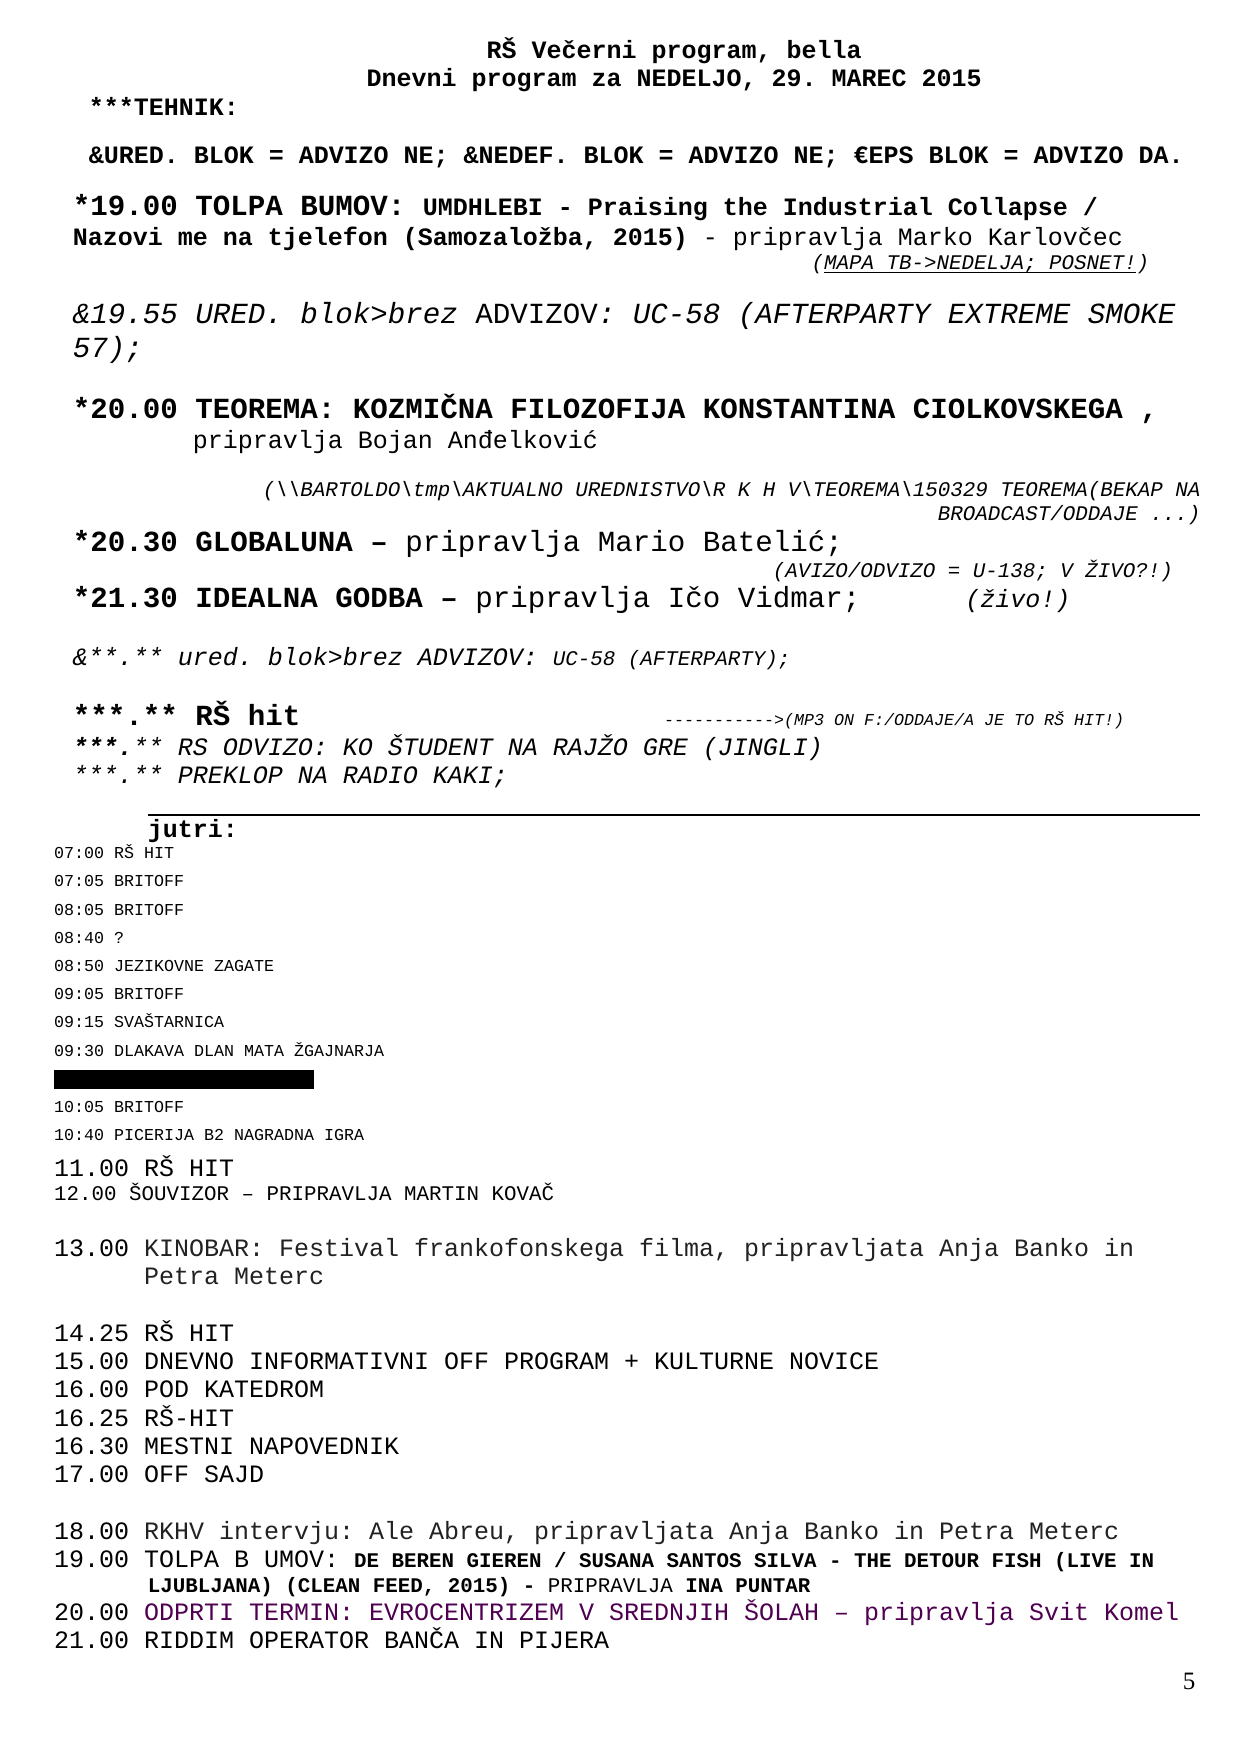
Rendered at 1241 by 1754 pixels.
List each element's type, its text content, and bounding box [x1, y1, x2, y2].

text 09:30 dlakava dLan mata žgajnarja [54, 1042, 1216, 1061]
text 15.00 Dnevno Informativni OFF program + KULTURNE NOVICE [54, 1349, 1216, 1377]
text ***TEHNIK: [88, 94, 1218, 122]
text *20.30 GLOBALUNA – pripravlja Mario Batelić; [73, 527, 1200, 560]
text 16.00 POD KATEDROM [54, 1377, 1216, 1405]
text 08:05 BRITOFF [54, 901, 1216, 920]
text 16.25 RŠ-hit [54, 1405, 1216, 1434]
text &**.** ured. blok>brez ADVIZOV: UC-58 (AFTERPARTY); [73, 645, 1200, 673]
text 19.00 TOLPA B UMOV: DE BEREN GIEREN / SUSANA SANTOS SILVA - The Detour Fish (Live in Ljubljana) (Clean Feed, 2015) - pripravlja Ina Puntar [54, 1547, 1216, 1599]
text Dnevni program za NEDELJO, 29. MAREC 2015 [148, 66, 1200, 94]
text 20.00 ODPRTI TERMIN: EVROCENTRIZEM V SREDNJIH ŠOLAH – pripravlja Svit Komel [54, 1599, 1216, 1627]
text &URED. BLOK = ADVIZO NE; &NEDEF. BLOK = ADVIZO NE; €EPS BLOK = ADVIZO DA. [88, 143, 1218, 171]
text 13.00 KINOBAR: Festival frankofonskega filma, pripravljata Anja Banko in [54, 1235, 1216, 1264]
text Petra Meterc [54, 1264, 1216, 1292]
text (MAPA TB->NEDELJA; POSNET!) [148, 252, 1200, 276]
text 21.00 riddim operator banča in pijera [54, 1627, 1216, 1656]
text ***.** PREKLOP NA RADIO KAKI; [73, 763, 1200, 791]
text jutri: [148, 816, 1216, 844]
text 09:15 SVAŠTARNICA [54, 1014, 1216, 1033]
text 10:40 PICERIJA B2 NAGRADNA IGRA [54, 1127, 1216, 1146]
text 08:40 ? [54, 929, 1216, 948]
text ***.** RŠ hit ----------->(MP3 ON F:/ODDAJE/A JE TO RŠ HIT!) [73, 701, 1200, 734]
text *20.00 TEOREMA: KOZMIČNA FILOZOFIJA KONSTANTINA CIOLKOVSKEGA , [73, 394, 1200, 427]
text 11.00 RŠ hit [54, 1155, 1216, 1183]
text *19.00 TOLPA BUMOV: UMDHLEBI - Praising the Industrial Collapse / Nazovi me na tjelefon (Samozaložba, 2015) - pripravlja Marko Karlovčec [73, 191, 1200, 252]
text 08:50 JEZIKOVNE ZAGATE [54, 957, 1216, 976]
text 17.00 OFF SAJD [54, 1462, 1216, 1490]
text 12.00 ŠOUVIZOR – pripravlja martin Kovač [54, 1183, 1216, 1207]
text 07:05 BRITOFF [54, 873, 1216, 892]
text 07:00 RŠ HIT [54, 844, 1216, 863]
text 18.00 RKHV intervju: Ale Abreu, pripravljata Anja Banko in Petra Meterc [54, 1519, 1216, 1547]
text RŠ Večerni program, bella [148, 37, 1200, 66]
text (\\BARTOLDO\tmp\AKTUALNO UREDNISTVO\R K H V\TEOREMA\150329 TEOREMA(BEKAP NA BROADCAST/ODDAJE ...) [73, 479, 1200, 527]
text (AVIZO/ODVIZO = U-138; V ŽIVO?!) [73, 560, 1200, 583]
text 16.30 Mestni napovednik [54, 1434, 1216, 1462]
text 10:05 BRITOFF [54, 1099, 1216, 1117]
text 14.25 Rš hit [54, 1320, 1216, 1349]
text 09:05 BRITOFF [54, 986, 1216, 1004]
text &19.55 URED. blok>brez ADVIZOV: UC-58 (AFTERPARTY EXTREME SMOKE 57); [73, 300, 1200, 366]
text *21.30 IDEALNA GODBA – pripravlja Ičo Vidmar; (živo!) [73, 583, 1200, 616]
text pripravlja Bojan Anđelković [73, 427, 1200, 456]
text ***.** RS ODVIZO: KO ŠTUDENT NA RAJŽO GRE (JINGLI) [73, 734, 1200, 763]
text 09:50 NAGRADNA IGRA: DRAMA [54, 1070, 1216, 1089]
